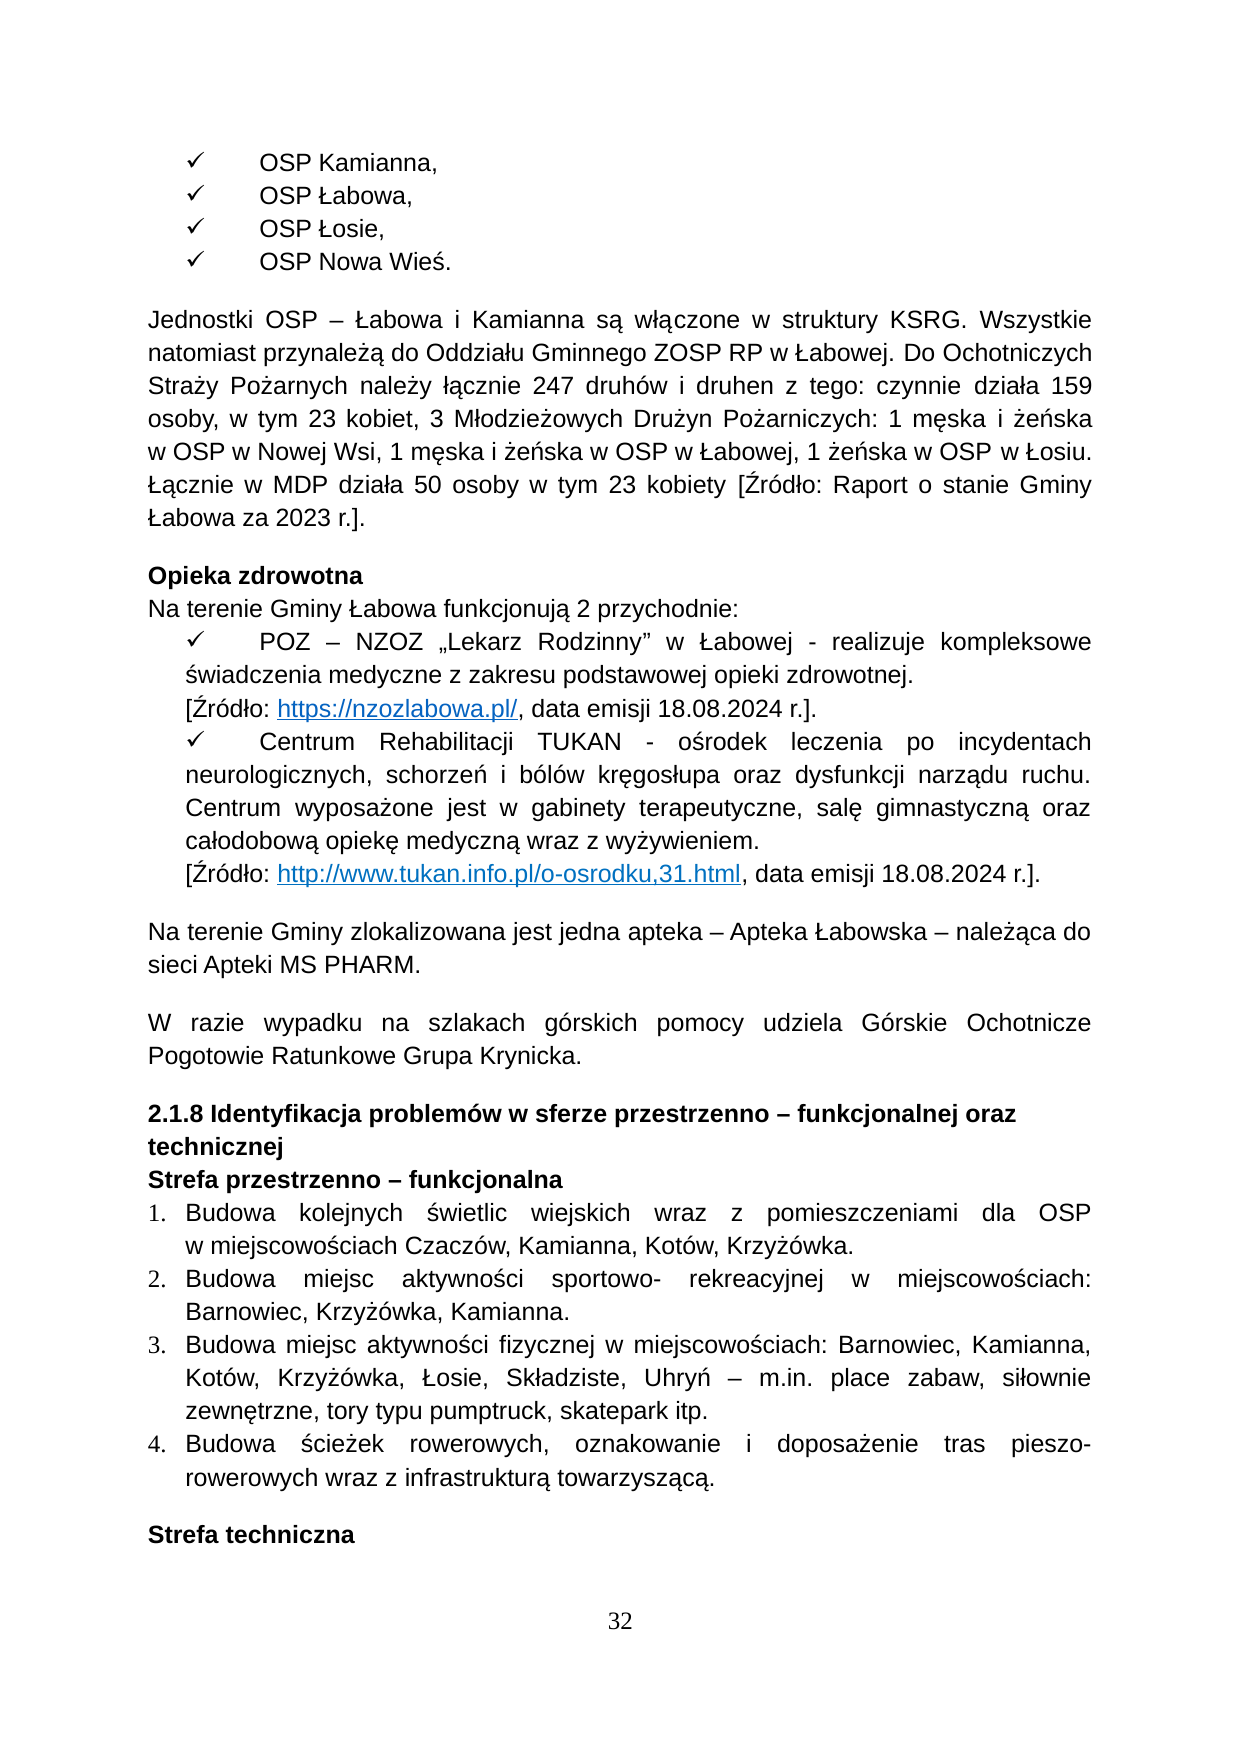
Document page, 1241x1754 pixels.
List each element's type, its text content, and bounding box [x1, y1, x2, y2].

list Budowa ścieżek rowerowych, oznakowanie i doposażenie tras pieszo-rowerowych wraz z infrastrukturą towarzyszącą. [148, 1429, 1092, 1491]
list POZ – NZOZ „Lekarz Rodzinny” w Łabowej - realizuje kompleksowe świadczenia medyczne z zakresu podstawowej opieki zdrowotnej. [185, 627, 1092, 689]
text Jednostki OSP – Łabowa i Kamianna są włączone w struktury KSRG. Wszystkie natomiast przynależą do Oddziału Gminnego ZOSP RP w Łabowej. Do Ochotniczych Straży Pożarnych należy łącznie 247 druhów i druhen z tego: czynnie działa 159 osoby, w tym 23 kobiet, 3 Młodzieżowych Drużyn Pożarniczych: 1 męska i żeńska w OSP w Nowej Wsi, 1 męska i żeńska w OSP w Łabowej, 1 żeńska w OSP w Łosiu. Łącznie w MDP działa 50 osoby w tym 23 kobiety [Źródło: Raport o stanie Gminy Łabowa za 2023 r.]. [148, 305, 1092, 532]
text Na terenie Gminy Łabowa funkcjonują 2 przychodnie: [148, 594, 1092, 623]
text Na terenie Gminy zlokalizowana jest jedna apteka – Apteka Łabowska – należąca do sieci Apteki MS PHARM. [148, 917, 1092, 978]
text Strefa przestrzenno – funkcjonalna [148, 1165, 1092, 1194]
list OSP Łabowa, [185, 181, 1092, 210]
text Strefa techniczna [148, 1521, 1092, 1549]
list OSP Łosie, [185, 214, 1092, 243]
list OSP Nowa Wieś. [185, 247, 1092, 276]
list Budowa miejsc aktywności sportowo- rekreacyjnej w miejscowościach: Barnowiec, Krzyżówka, Kamianna. [148, 1264, 1092, 1326]
text 2.1.8 Identyfikacja problemów w sferze przestrzenno – funkcjonalnej oraz technicznej [148, 1099, 1092, 1161]
text Opieka zdrowotna [148, 561, 1092, 590]
list OSP Kamianna, [185, 148, 1092, 177]
text W razie wypadku na szlakach górskich pomocy udziela Górskie Ochotnicze Pogotowie Ratunkowe Grupa Krynicka. [148, 1008, 1092, 1069]
list Budowa miejsc aktywności fizycznej w miejscowościach: Barnowiec, Kamianna, Kotów, Krzyżówka, Łosie, Składziste, Uhryń – m.in. place zabaw, siłownie zewnętrzne, tory typu pumptruck, skatepark itp. [148, 1330, 1092, 1425]
list Budowa kolejnych świetlic wiejskich wraz z pomieszczeniami dla OSP w miejscowościach Czaczów, Kamianna, Kotów, Krzyżówka. [148, 1198, 1092, 1260]
text [Źródło: http://www.tukan.info.pl/o-osrodku,31.html, data emisji 18.08.2024 r.]. [185, 859, 1092, 887]
text [Źródło: https://nzozlabowa.pl/, data emisji 18.08.2024 r.]. [185, 693, 1092, 722]
list Centrum Rehabilitacji TUKAN - ośrodek leczenia po incydentach neurologicznych, schorzeń i bólów kręgosłupa oraz dysfunkcji narządu ruchu. Centrum wyposażone jest w gabinety terapeutyczne, salę gimnastyczną oraz całodobową opiekę medyczną wraz z wyżywieniem. [185, 727, 1092, 854]
